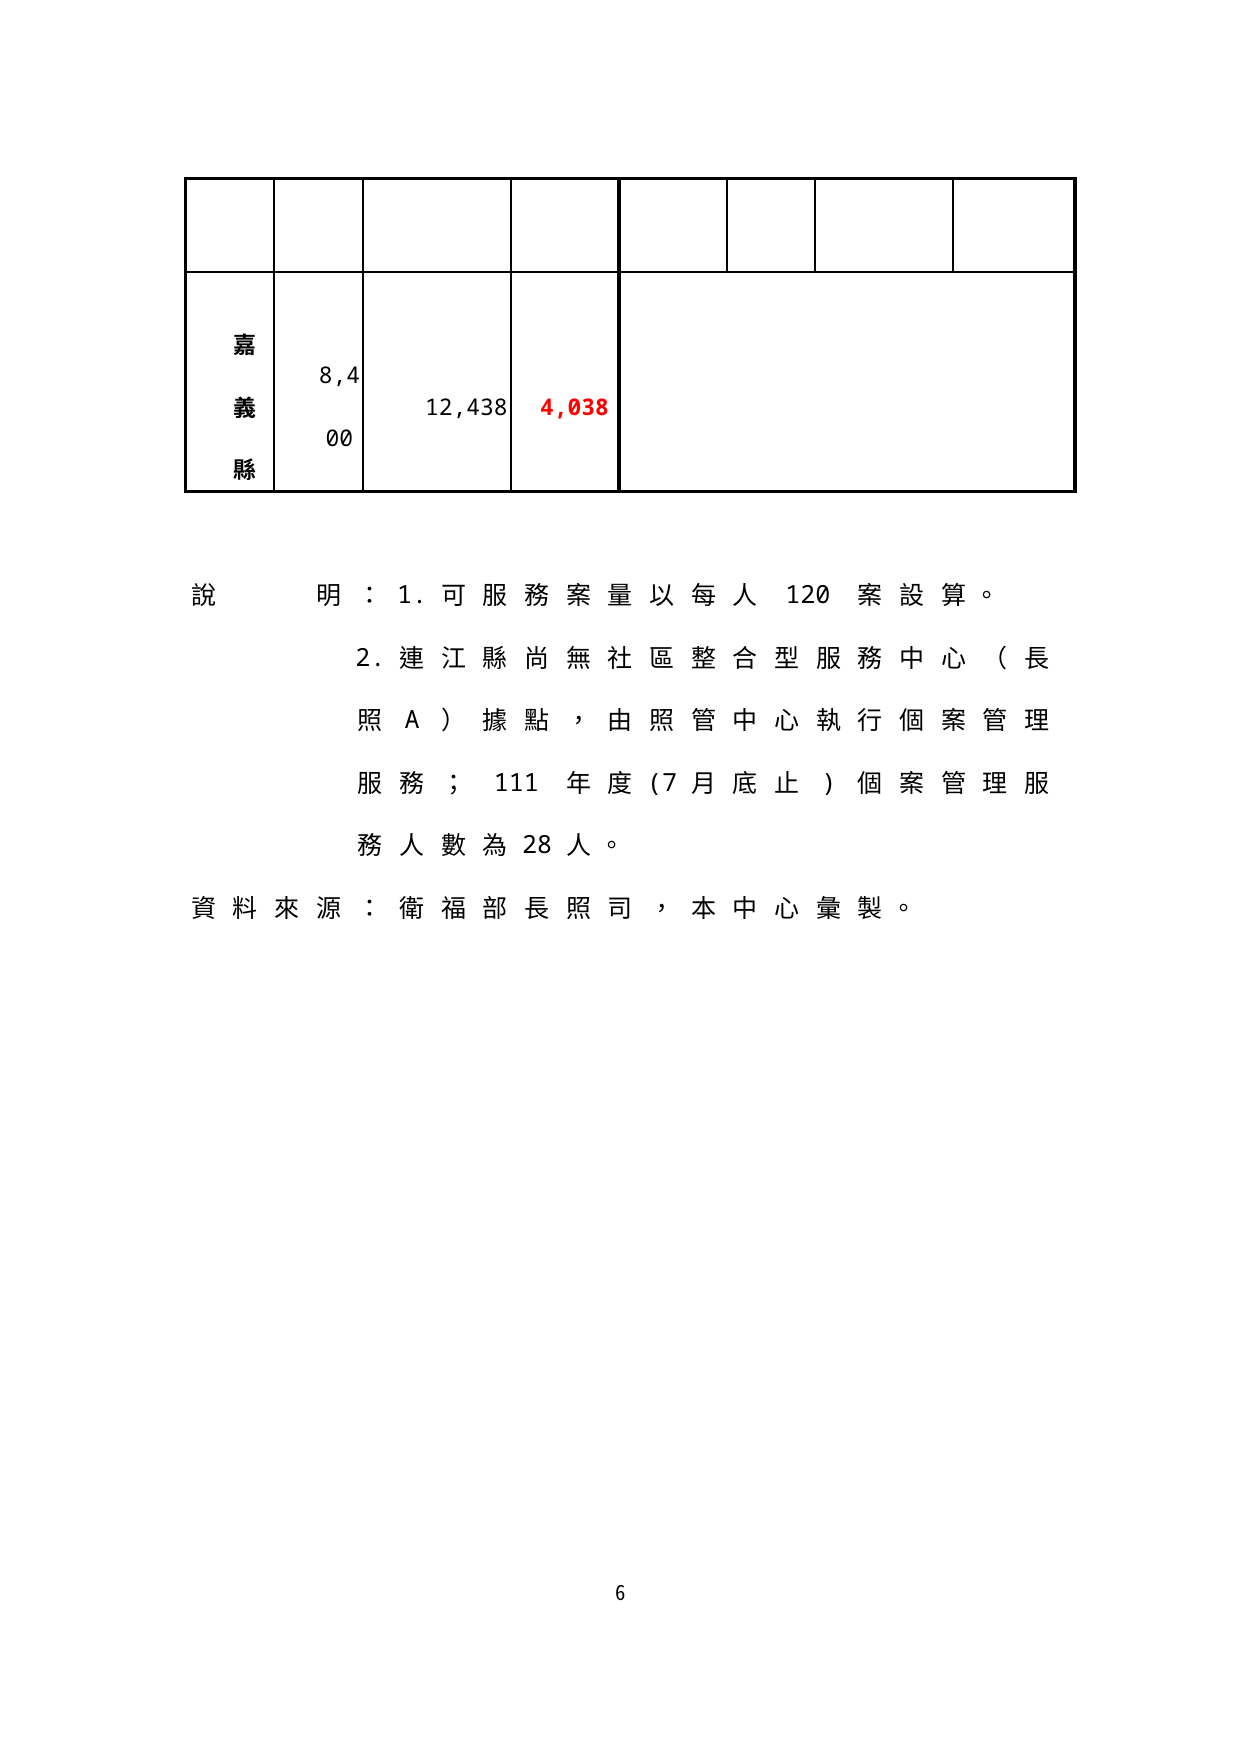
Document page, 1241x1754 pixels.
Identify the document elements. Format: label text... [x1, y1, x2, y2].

table_header [728, 180, 814, 271]
table_cell 12,438 [364, 273, 510, 490]
text 資料來源：衛福部長照司，本中心彙製。 [183, 865, 1058, 927]
table_header [816, 180, 952, 271]
table_cell 8,400 [275, 273, 362, 490]
text 2.連江縣尚無社區整合型服務中心（長照A）據點，由照管中心執行個案管理服務；111年度(7月底止)個案管理服務人數為28人。 [308, 615, 1058, 865]
table_header [364, 180, 510, 271]
table_cell [621, 273, 1073, 490]
text 說 明：1.可服務案量以每人120案設算。 [183, 552, 1058, 615]
table_header [275, 180, 362, 271]
table_header [621, 180, 726, 271]
table_header [512, 180, 617, 271]
table_cell 嘉義縣 [187, 273, 273, 490]
table_header [187, 180, 273, 271]
table_header [954, 180, 1073, 271]
table_cell 4,038 [512, 273, 617, 490]
